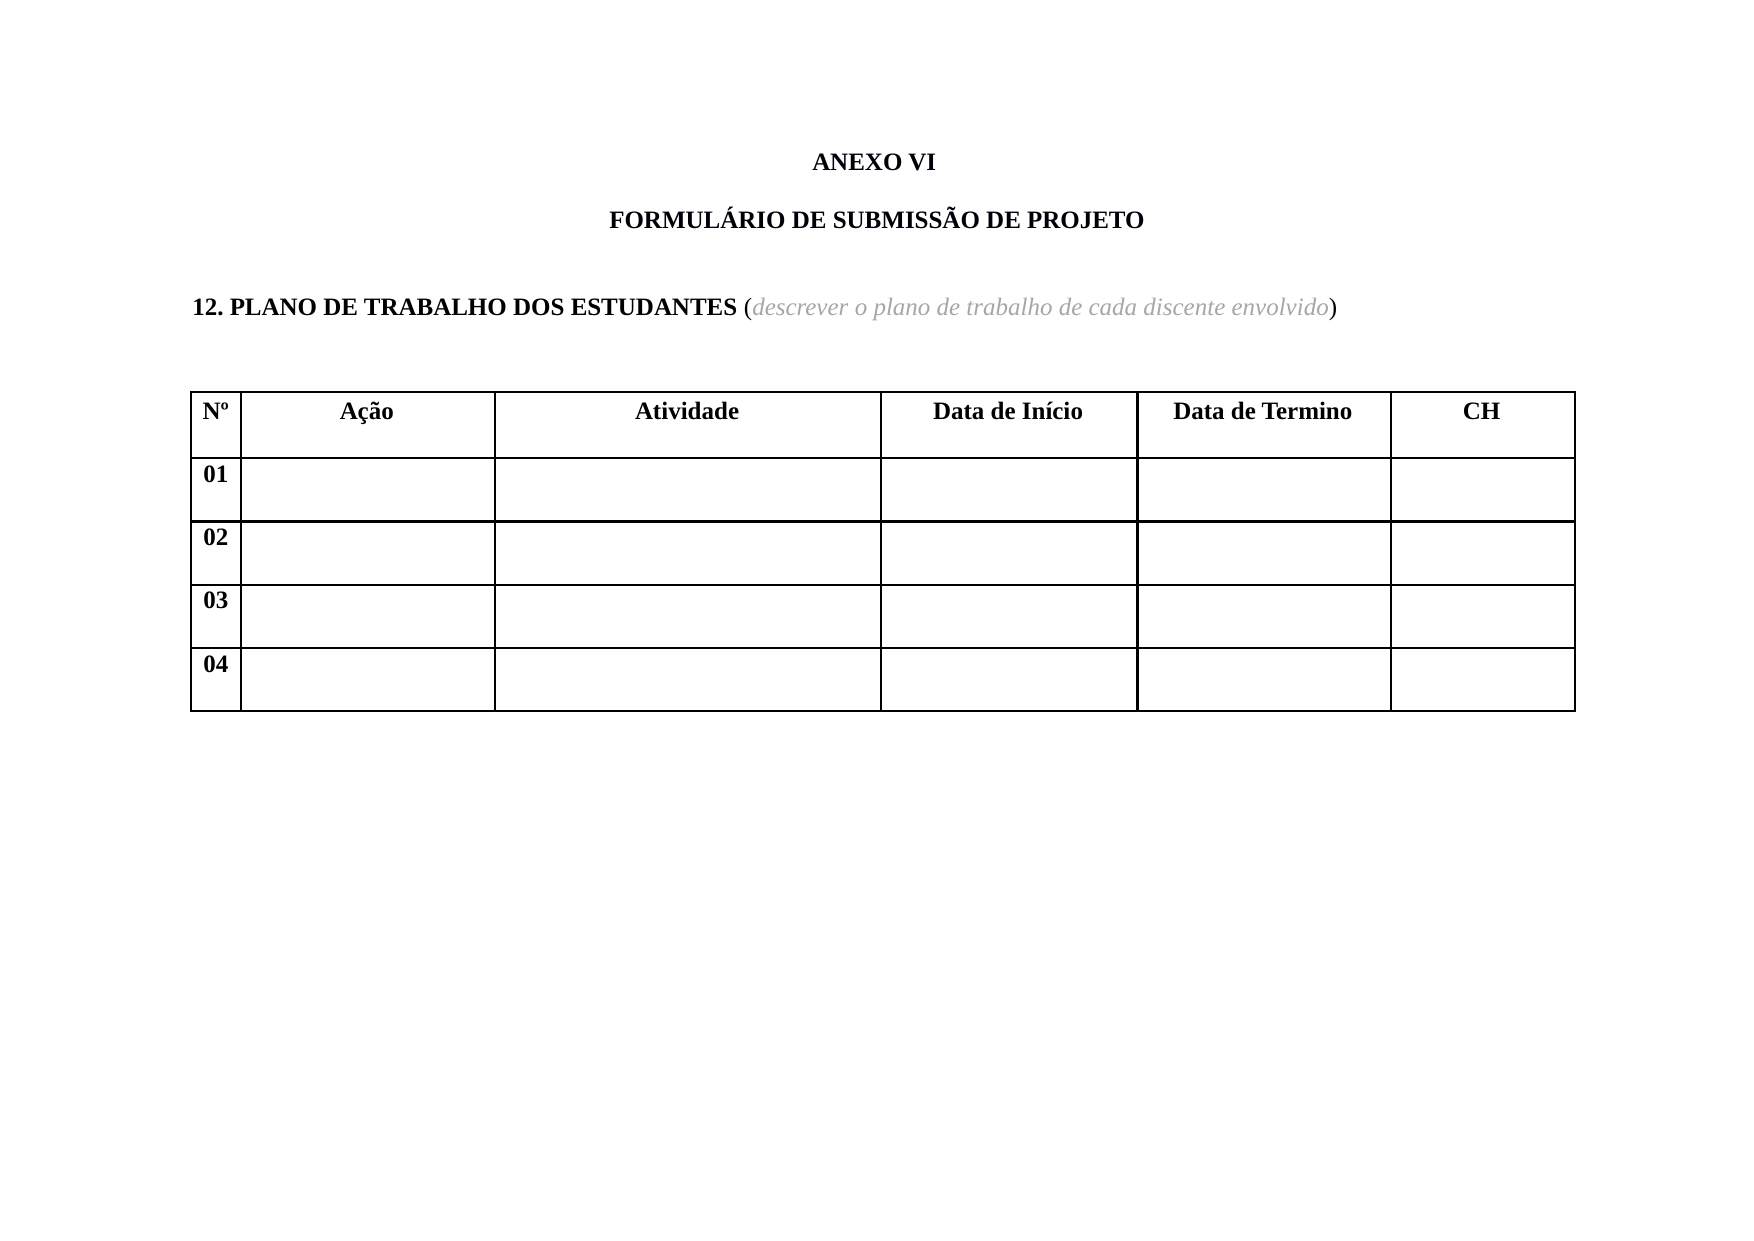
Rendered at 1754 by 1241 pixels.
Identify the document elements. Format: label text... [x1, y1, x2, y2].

table_cell [496, 459, 880, 520]
table_cell [242, 586, 494, 647]
table_cell [882, 586, 1136, 647]
table_cell [1139, 586, 1390, 647]
table_cell [496, 523, 880, 583]
table_cell [1392, 586, 1574, 647]
table_cell [242, 523, 494, 583]
table_header CH [1392, 393, 1574, 457]
text 12. PLANO DE TRABALHO DOS ESTUDANTES (descrever o plano de trabalho de cada discente envolvido) [118, 292, 1636, 321]
table_cell 04 [192, 649, 240, 710]
table_header Ação [242, 393, 494, 457]
table_cell 01 [192, 459, 240, 520]
table_cell [242, 459, 494, 520]
table_cell [1392, 523, 1574, 583]
table_header Data de Termino [1139, 393, 1390, 457]
table_header Data de Início [882, 393, 1136, 457]
table_cell [882, 649, 1136, 710]
table_cell [882, 523, 1136, 583]
table_cell [1139, 649, 1390, 710]
table_cell 02 [192, 523, 240, 583]
table_cell [1392, 459, 1574, 520]
table_cell [882, 459, 1136, 520]
table_header Nº [192, 393, 240, 457]
table_cell [1139, 459, 1390, 520]
table_cell [1139, 523, 1390, 583]
table_cell [1392, 649, 1574, 710]
table_cell [496, 586, 880, 647]
table_header Atividade [496, 393, 880, 457]
table_cell [242, 649, 494, 710]
table_cell 03 [192, 586, 240, 647]
table_cell [496, 649, 880, 710]
